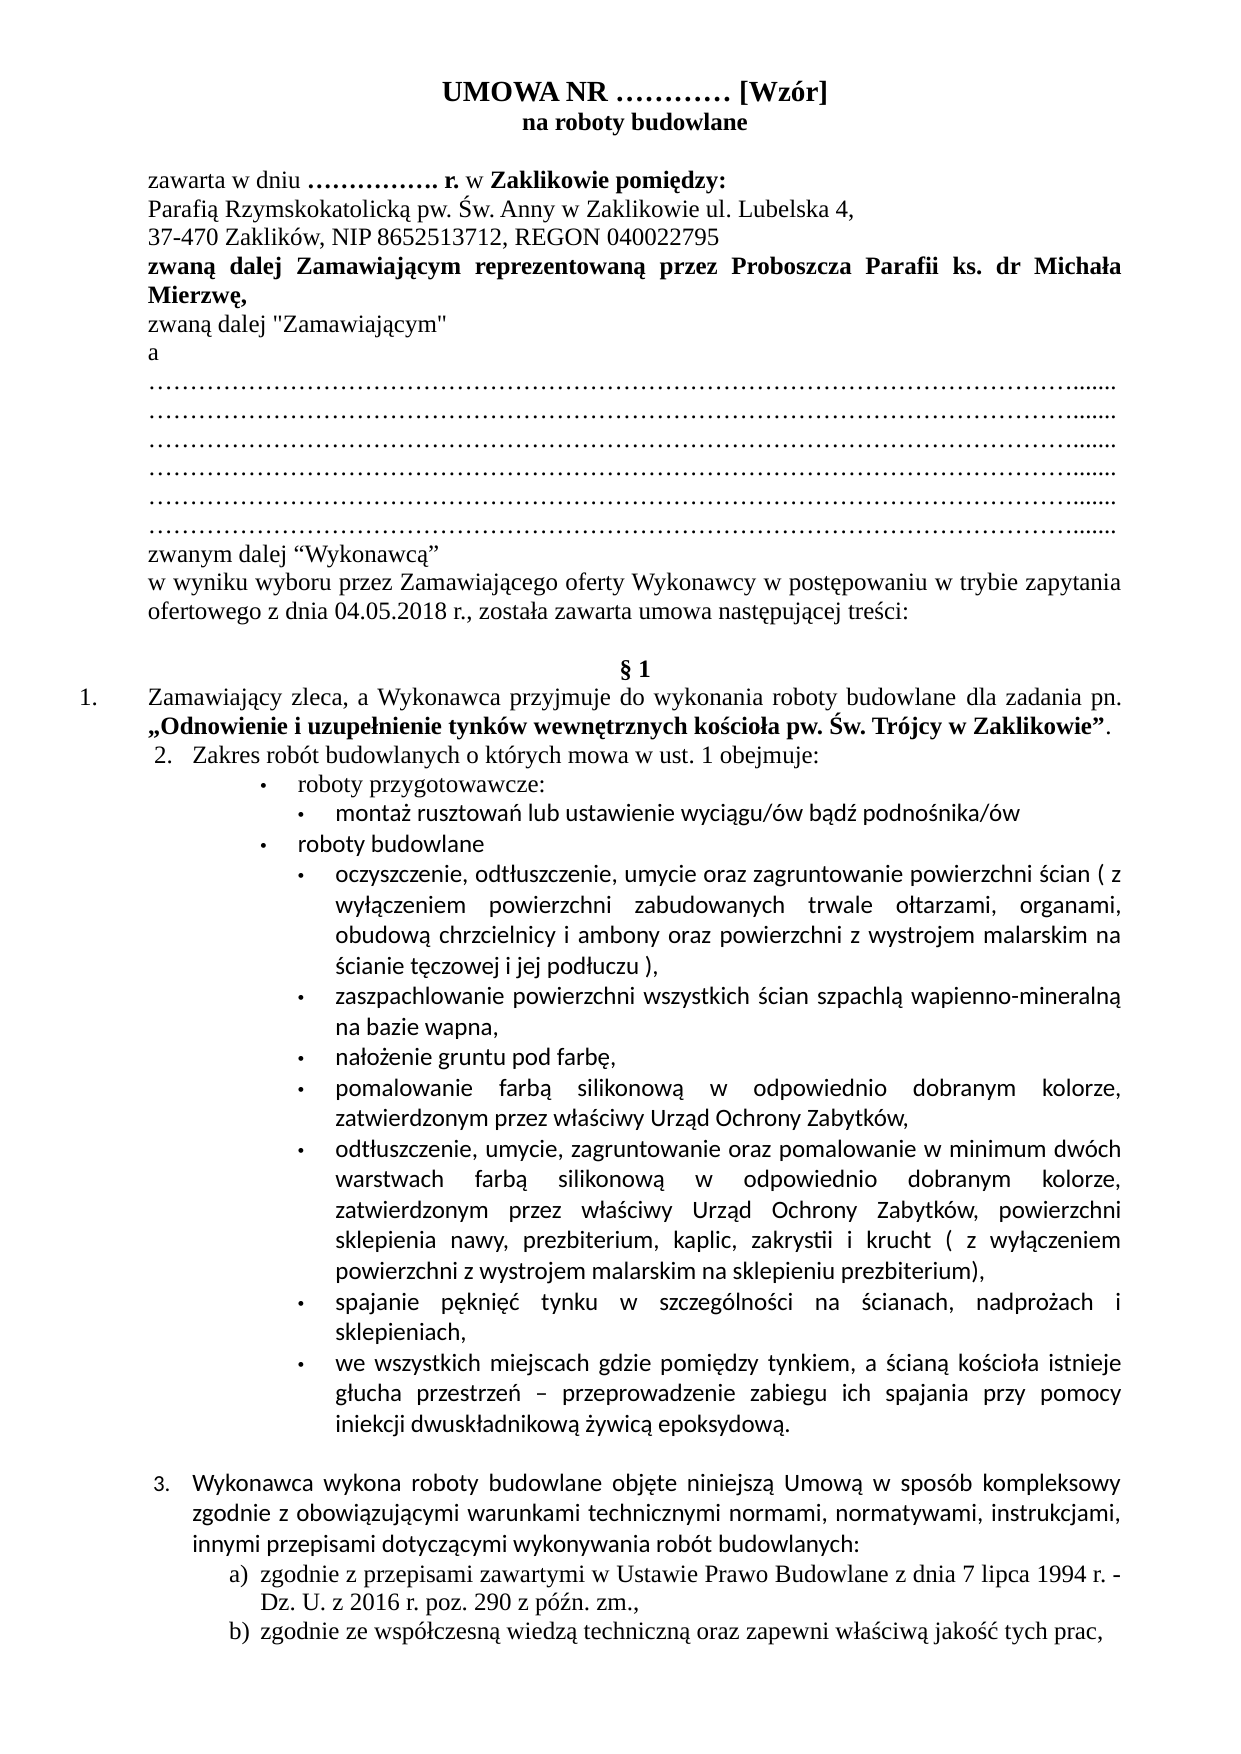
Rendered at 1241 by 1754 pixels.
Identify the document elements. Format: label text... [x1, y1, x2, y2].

text na roboty budowlane [148, 107, 1122, 136]
text zwaną dalej "Zamawiającym" [148, 309, 1122, 337]
list roboty budowlane [260, 828, 1122, 858]
list pomalowanie farbą silikonową w odpowiednio dobranym kolorze, zatwierdzonym przez właściwy Urząd Ochrony Zabytków, [298, 1072, 1122, 1133]
text w wyniku wyboru przez Zamawiającego oferty Wykonawcy w postępowaniu w trybie zapytania ofertowego z dnia 04.05.2018 r., została zawarta umowa następującej treści: [148, 567, 1122, 625]
list Wykonawca wykona roboty budowlane objęte niniejszą Umową w sposób kompleksowy zgodnie z obowiązującymi warunkami technicznymi normami, normatywami, instrukcjami, innymi przepisami dotyczącymi wykonywania robót budowlanych: [148, 1467, 1122, 1559]
list zgodnie z przepisami zawartymi w Ustawie Prawo Budowlane z dnia 7 lipca 1994 r. - Dz. U. z 2016 r. poz. 290 z późn. zm., [223, 1559, 1122, 1616]
text a [148, 337, 1122, 366]
list Zakres robót budowlanych o których mowa w ust. 1 obejmuje: [148, 740, 1122, 769]
text § 1 [148, 654, 1122, 682]
list zaszpachlowanie powierzchni wszystkich ścian szpachlą wapienno-mineralną na bazie wapna, [298, 981, 1122, 1042]
text zwanym dalej “Wykonawcą” [148, 539, 1122, 567]
list zgodnie ze współczesną wiedzą techniczną oraz zapewni właściwą jakość tych prac, [223, 1616, 1122, 1645]
text zawarta w dniu ……………. r. w Zaklikowie pomiędzy: [148, 165, 1122, 194]
list montaż rusztowań lub ustawienie wyciągu/ów bądź podnośnika/ów [298, 797, 1122, 828]
text zwaną dalej Zamawiającym reprezentowaną przez Proboszcza Parafii ks. dr Michała Mierzwę, [148, 251, 1122, 309]
text 37-470 Zaklików, NIP 8652513712, REGON 040022795 [148, 222, 1122, 251]
list we wszystkich miejscach gdzie pomiędzy tynkiem, a ścianą kościoła istnieje głucha przestrzeń – przeprowadzenie zabiegu ich spajania przy pomocy iniekcji dwuskładnikową żywicą epoksydową. [298, 1347, 1122, 1438]
list nałożenie gruntu pod farbę, [298, 1042, 1122, 1072]
text ………………………………………………………………………………………………….......………………………………………………………………………………………………….......………………………………………………………………………………………………….......………………………………………………………………………………………………….......………………………………………………………………………………………………….......…………………………………………………………………………………………………....... [148, 366, 1122, 539]
list oczyszczenie, odtłuszczenie, umycie oraz zagruntowanie powierzchni ścian ( z wyłączeniem powierzchni zabudowanych trwale ołtarzami, organami, obudową chrzcielnicy i ambony oraz powierzchni z wystrojem malarskim na ścianie tęczowej i jej podłuczu ), [298, 858, 1122, 981]
list Zamawiający zleca, a Wykonawca przyjmuje do wykonania roboty budowlane dla zadania pn. „Odnowienie i uzupełnienie tynków wewnętrznych kościoła pw. Św. Trójcy w Zaklikowie”. [73, 682, 1122, 740]
list spajanie pęknięć tynku w szczególności na ścianach, nadprożach i sklepieniach, [298, 1286, 1122, 1347]
list odtłuszczenie, umycie, zagruntowanie oraz pomalowanie w minimum dwóch warstwach farbą silikonową w odpowiednio dobranym kolorze, zatwierdzonym przez właściwy Urząd Ochrony Zabytków, powierzchni sklepienia nawy, prezbiterium, kaplic, zakrystii i krucht ( z wyłączeniem powierzchni z wystrojem malarskim na sklepieniu prezbiterium), [298, 1133, 1122, 1286]
list roboty przygotowawcze: [260, 769, 1122, 797]
text UMOWA NR ………… [Wzór] [148, 74, 1122, 107]
text Parafią Rzymskokatolicką pw. Św. Anny w Zaklikowie ul. Lubelska 4, [148, 194, 1122, 222]
